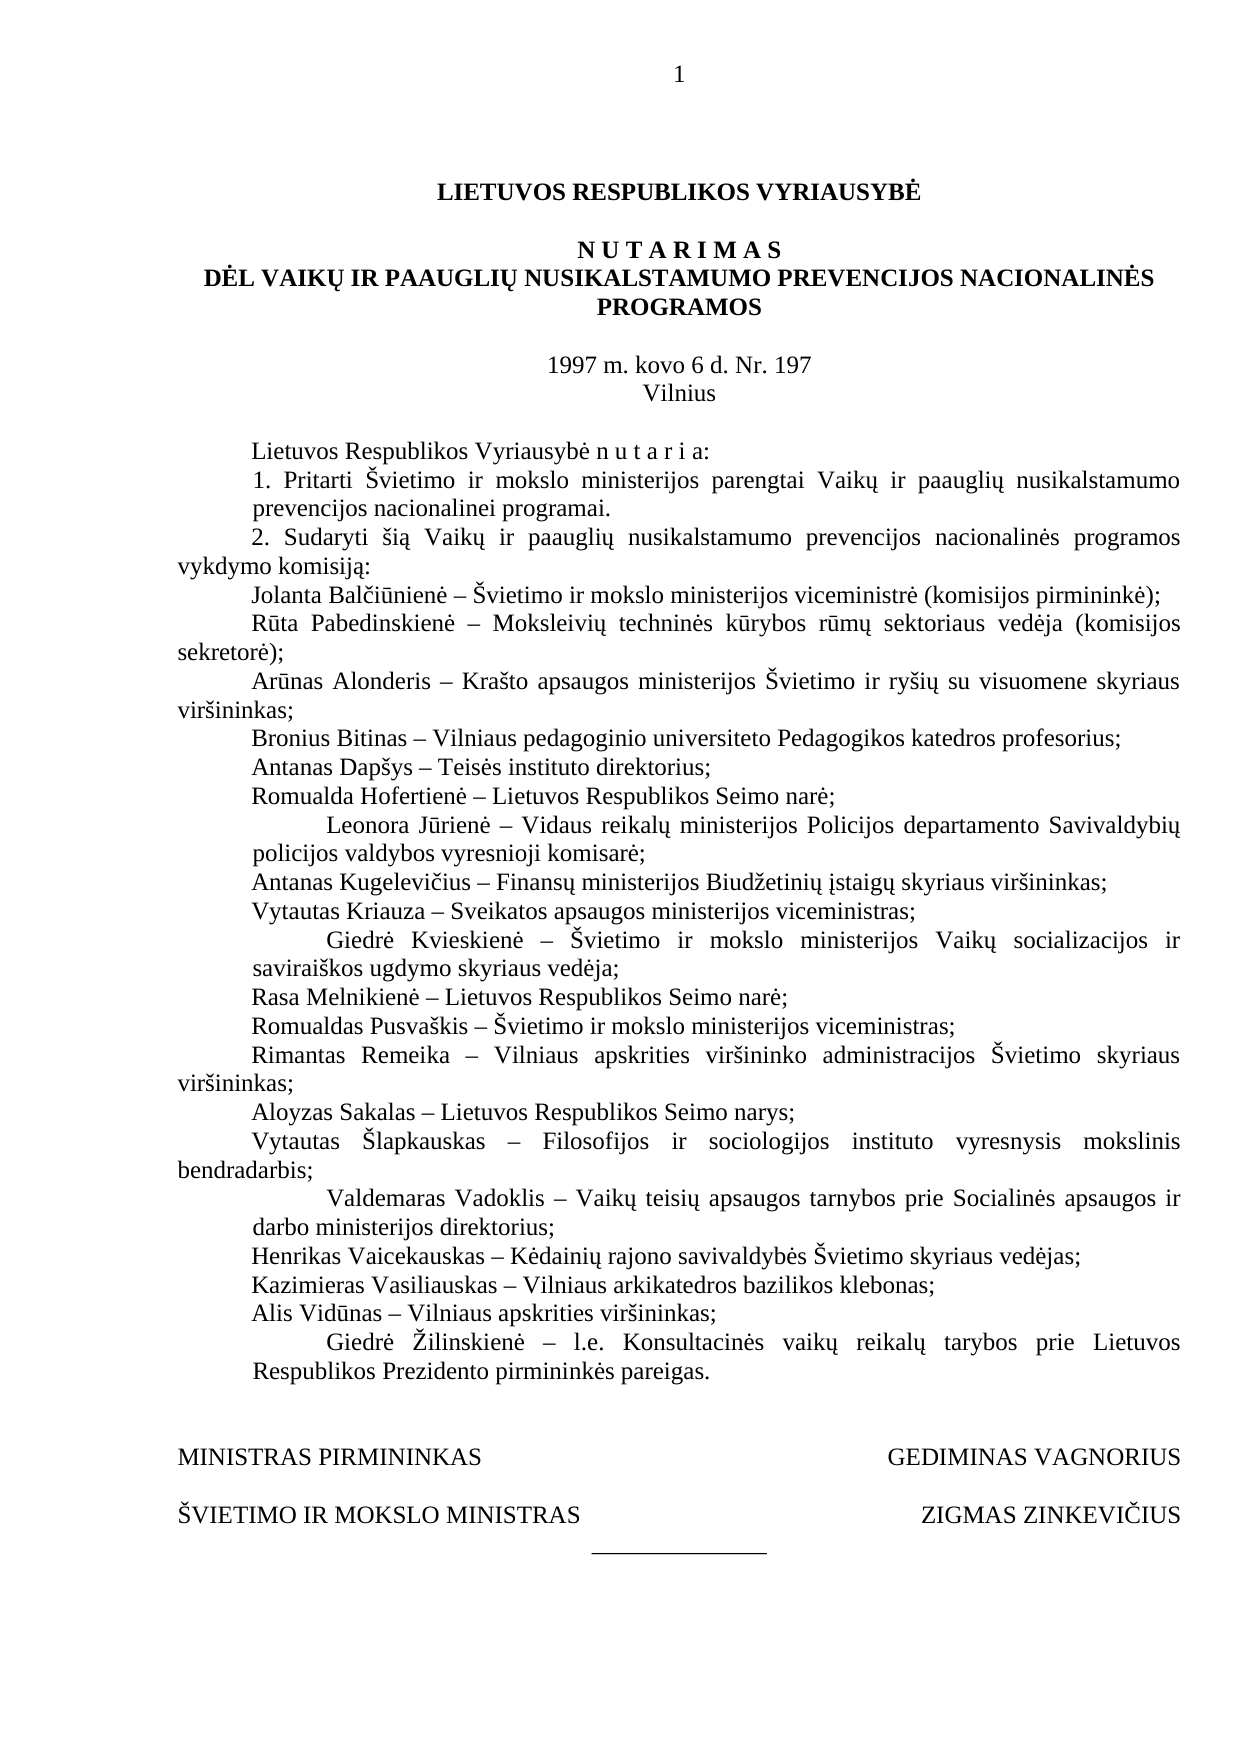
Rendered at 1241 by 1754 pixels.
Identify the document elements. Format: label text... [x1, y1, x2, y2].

text Aloyzas Sakalas – Lietuvos Respublikos Seimo narys; [177, 1097, 1181, 1126]
text Valdemaras Vadoklis – Vaikų teisių apsaugos tarnybos prie Socialinės apsaugos ir darbo ministerijos direktorius; [252, 1183, 1181, 1241]
text 1. Pritarti Švietimo ir mokslo ministerijos parengtai Vaikų ir paauglių nusikalstamumo prevencijos nacionalinei programai. [252, 465, 1181, 522]
text Henrikas Vaicekauskas – Kėdainių rajono savivaldybės Švietimo skyriaus vedėjas; [177, 1241, 1181, 1270]
text LIETUVOS RESPUBLIKOS VYRIAUSYBĖ [177, 177, 1181, 206]
text Giedrė Žilinskienė – l.e. Konsultacinės vaikų reikalų tarybos prie Lietuvos Respublikos Prezidento pirmininkės pareigas. [252, 1327, 1181, 1385]
text Rasa Melnikienė – Lietuvos Respublikos Seimo narė; [177, 982, 1181, 1011]
text Vytautas Kriauza – Sveikatos apsaugos ministerijos viceministras; [177, 896, 1181, 925]
text Rimantas Remeika – Vilniaus apskrities viršininko administracijos Švietimo skyriaus viršininkas; [177, 1040, 1181, 1097]
text Romualdas Pusvaškis – Švietimo ir mokslo ministerijos viceministras; [177, 1011, 1181, 1040]
text Vytautas Šlapkauskas – Filosofijos ir sociologijos instituto vyresnysis mokslinis bendradarbis; [177, 1126, 1181, 1183]
text Jolanta Balčiūnienė – Švietimo ir mokslo ministerijos viceministrė (komisijos pirmininkė); [177, 580, 1181, 608]
text Alis Vidūnas – Vilniaus apskrities viršininkas; [177, 1298, 1181, 1327]
text Romualda Hofertienė – Lietuvos Respublikos Seimo narė; [177, 781, 1181, 810]
text Lietuvos Respublikos Vyriausybė nutaria: [177, 436, 1181, 465]
text Kazimieras Vasiliauskas – Vilniaus arkikatedros bazilikos klebonas; [177, 1270, 1181, 1298]
text Rūta Pabedinskienė – Moksleivių techninės kūrybos rūmų sektoriaus vedėja (komisijos sekretorė); [177, 608, 1181, 666]
text ŠVIETIMO IR MOKSLO MINISTRAS ZIGMAS ZINKEVIČIUS [177, 1500, 1181, 1528]
text 1997 m. kovo 6 d. Nr. 197 [177, 350, 1181, 378]
text Arūnas Alonderis – Krašto apsaugos ministerijos Švietimo ir ryšių su visuomene skyriaus viršininkas; [177, 666, 1181, 723]
text N U T A R I M A S [177, 235, 1181, 263]
text MINISTRAS PIRMININKAS GEDIMINAS VAGNORIUS [177, 1442, 1181, 1471]
text Giedrė Kvieskienė – Švietimo ir mokslo ministerijos Vaikų socializacijos ir saviraiškos ugdymo skyriaus vedėja; [252, 925, 1181, 982]
text Antanas Kugelevičius – Finansų ministerijos Biudžetinių įstaigų skyriaus viršininkas; [177, 867, 1181, 896]
text ______________ [177, 1528, 1181, 1557]
text 2. Sudaryti šią Vaikų ir paauglių nusikalstamumo prevencijos nacionalinės programos vykdymo komisiją: [177, 522, 1181, 580]
text DĖL VAIKŲ IR PAAUGLIŲ NUSIKALSTAMUMO PREVENCIJOS NACIONALINĖS PROGRAMOS [177, 263, 1181, 321]
text Vilnius [177, 378, 1181, 407]
text Leonora Jūrienė – Vidaus reikalų ministerijos Policijos departamento Savivaldybių policijos valdybos vyresnioji komisarė; [252, 810, 1181, 867]
text Bronius Bitinas – Vilniaus pedagoginio universiteto Pedagogikos katedros profesorius; [177, 723, 1181, 752]
text Antanas Dapšys – Teisės instituto direktorius; [177, 752, 1181, 781]
